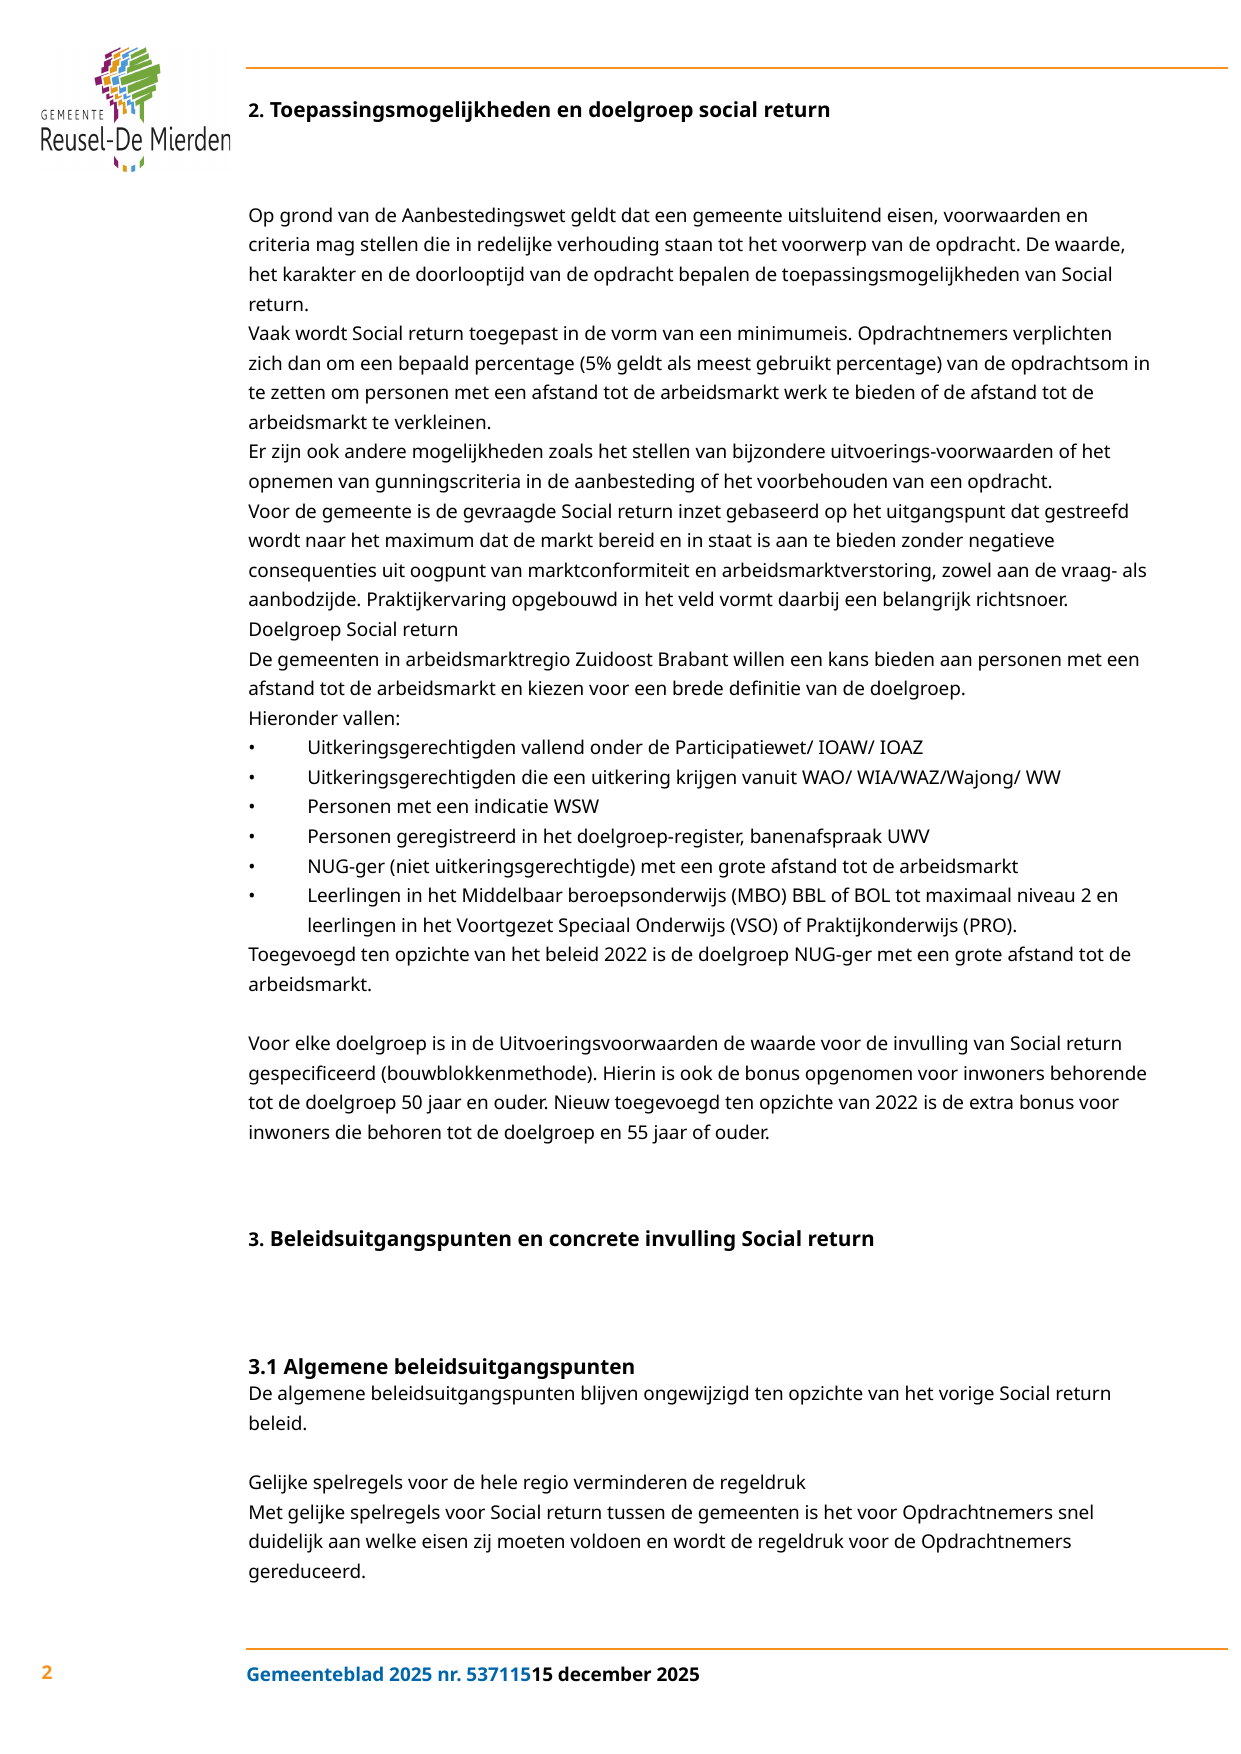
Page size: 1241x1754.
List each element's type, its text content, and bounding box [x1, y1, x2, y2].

list Uitkeringsgerechtigden die een uitkering krijgen vanuit WAO/ WIA/WAZ/Wajong/ WW [248, 764, 1152, 790]
text Voor elke doelgroep is in de Uitvoeringsvoorwaarden de waarde voor de invulling van Social return gespecificeerd (bouwblokkenmethode). Hierin is ook de bonus opgenomen voor inwoners behorende tot de doelgroep 50 jaar en ouder. Nieuw toegevoegd ten opzichte van 2022 is de extra bonus voor inwoners die behoren tot de doelgroep en 55 jaar of ouder. [248, 1030, 1152, 1145]
list Uitkeringsgerechtigden vallend onder de Participatiewet/ IOAW/ IOAZ [248, 734, 1152, 760]
text Op grond van de Aanbestedingswet geldt dat een gemeente uitsluitend eisen, voorwaarden en criteria mag stellen die in redelijke verhouding staan tot het voorwerp van de opdracht. De waarde, het karakter en de doorlooptijd van de opdracht bepalen de toepassingsmogelijkheden van Social return. [248, 202, 1152, 317]
text 3. Beleidsuitgangspunten en concrete invulling Social return [248, 1224, 1152, 1252]
text Er zijn ook andere mogelijkheden zoals het stellen van bijzondere uitvoerings-voorwaarden of het opnemen van gunningscriteria in de aanbesteding of het voorbehouden van een opdracht. [248, 439, 1152, 494]
text Doelgroep Social return [248, 616, 1152, 642]
text Hieronder vallen: [248, 705, 1152, 731]
text Gelijke spelregels voor de hele regio verminderen de regeldruk [248, 1469, 1152, 1495]
text De gemeenten in arbeidsmarktregio Zuidoost Brabant willen een kans bieden aan personen met een afstand tot de arbeidsmarkt en kiezen voor een brede definitie van de doelgroep. [248, 646, 1152, 701]
list Leerlingen in het Middelbaar beroepsonderwijs (MBO) BBL of BOL tot maximaal niveau 2 en leerlingen in het Voortgezet Speciaal Onderwijs (VSO) of Praktijkonderwijs (PRO). [248, 882, 1152, 938]
text Vaak wordt Social return toegepast in de vorm van een minimumeis. Opdrachtnemers verplichten zich dan om een bepaald percentage (5% geldt als meest gebruikt percentage) van de opdrachtsom in te zetten om personen met een afstand tot de arbeidsmarkt werk te bieden of de afstand tot de arbeidsmarkt te verkleinen. [248, 320, 1152, 435]
list NUG-ger (niet uitkeringsgerechtigde) met een grote afstand tot de arbeidsmarkt [248, 853, 1152, 879]
text Voor de gemeente is de gevraagde Social return inzet gebaseerd op het uitgangspunt dat gestreefd wordt naar het maximum dat de markt bereid en in staat is aan te bieden zonder negatieve consequenties uit oogpunt van marktconformiteit en arbeidsmarktverstoring, zowel aan de vraag- als aanbodzijde. Praktijkervaring opgebouwd in het veld vormt daarbij een belangrijk richtsnoer. [248, 498, 1152, 612]
text Toegevoegd ten opzichte van het beleid 2022 is de doelgroep NUG-ger met een grote afstand tot de arbeidsmarkt. [248, 942, 1152, 997]
list Personen geregistreerd in het doelgroep-register, banenafspraak UWV [248, 823, 1152, 849]
text 2. Toepassingsmogelijkheden en doelgroep social return [248, 95, 1152, 123]
text 3.1 Algemene beleidsuitgangspunten [248, 1352, 1152, 1381]
list Personen met een indicatie WSW [248, 794, 1152, 819]
picture [41, 47, 231, 172]
text De algemene beleidsuitgangspunten blijven ongewijzigd ten opzichte van het vorige Social return beleid. [248, 1381, 1152, 1436]
text Met gelijke spelregels voor Social return tussen de gemeenten is het voor Opdrachtnemers snel duidelijk aan welke eisen zij moeten voldoen en wordt de regeldruk voor de Opdrachtnemers gereduceerd. [248, 1499, 1152, 1584]
